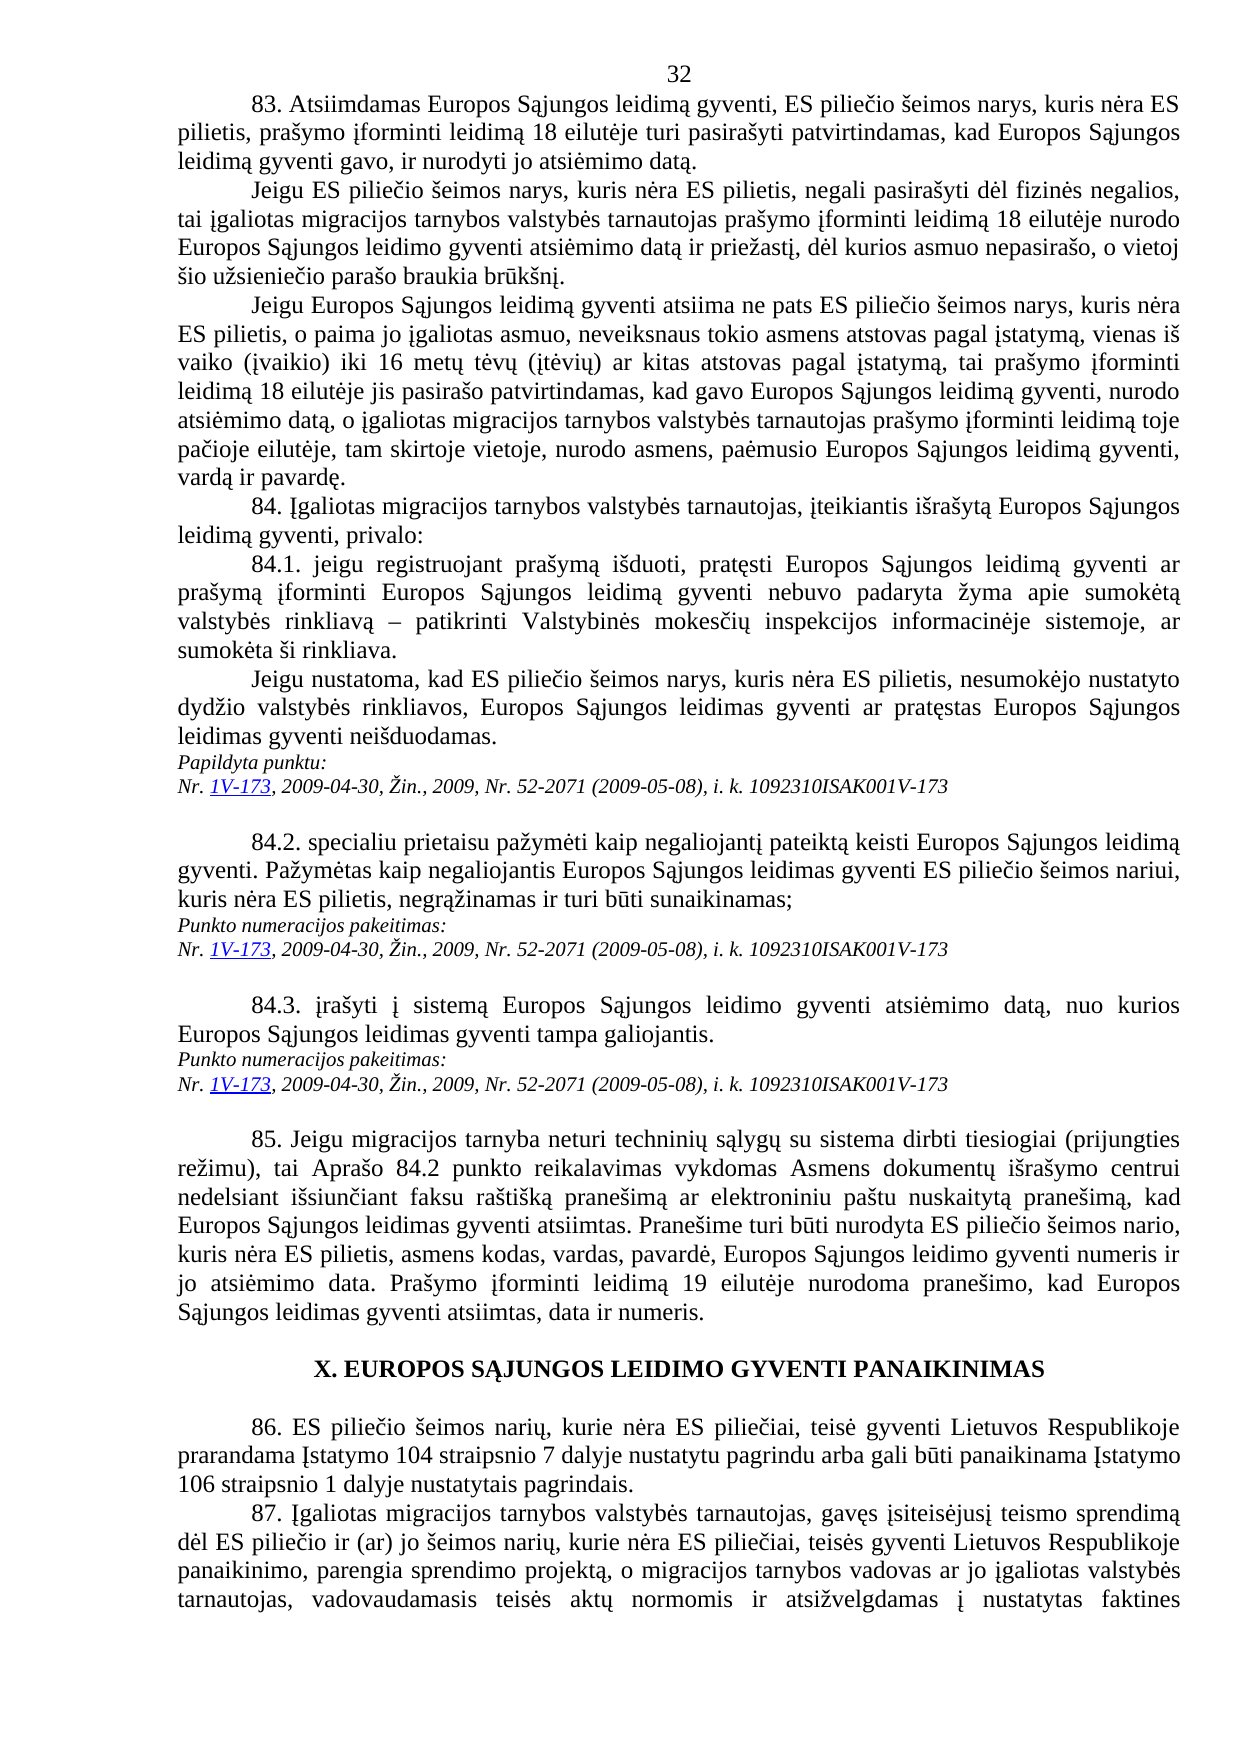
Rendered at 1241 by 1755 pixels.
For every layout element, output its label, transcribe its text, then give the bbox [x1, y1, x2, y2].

text Nr. 1V-173, 2009-04-30, Žin., 2009, Nr. 52-2071 (2009-05-08), i. k. 1092310ISAK001V-173 [177, 937, 1181, 961]
text 85. Jeigu migracijos tarnyba neturi techninių sąlygų su sistema dirbti tiesiogiai (prijungties režimu), tai Aprašo 84.2 punkto reikalavimas vykdomas Asmens dokumentų išrašymo centrui nedelsiant išsiunčiant faksu raštišką pranešimą ar elektroniniu paštu nuskaitytą pranešimą, kad Europos Sąjungos leidimas gyventi atsiimtas. Pranešime turi būti nurodyta ES piliečio šeimos nario, kuris nėra ES pilietis, asmens kodas, vardas, pavardė, Europos Sąjungos leidimo gyventi numeris ir jo atsiėmimo data. Prašymo įforminti leidimą 19 eilutėje nurodoma pranešimo, kad Europos Sąjungos leidimas gyventi atsiimtas, data ir numeris. [177, 1124, 1181, 1326]
text 84.2. specialiu prietaisu pažymėti kaip negaliojantį pateiktą keisti Europos Sąjungos leidimą gyventi. Pažymėtas kaip negaliojantis Europos Sąjungos leidimas gyventi ES piliečio šeimos nariui, kuris nėra ES pilietis, negrąžinamas ir turi būti sunaikinamas; [177, 827, 1181, 913]
text Nr. 1V-173, 2009-04-30, Žin., 2009, Nr. 52-2071 (2009-05-08), i. k. 1092310ISAK001V-173 [177, 1071, 1181, 1096]
text Nr. 1V-173, 2009-04-30, Žin., 2009, Nr. 52-2071 (2009-05-08), i. k. 1092310ISAK001V-173 [177, 774, 1181, 798]
text Punkto numeracijos pakeitimas: [177, 1047, 1181, 1071]
text X. EUROPOS SĄJUNGOS LEIDIMO GYVENTI PANAIKINIMAS [177, 1354, 1181, 1383]
text Punkto numeracijos pakeitimas: [177, 913, 1181, 937]
text 84.3. įrašyti į sistemą Europos Sąjungos leidimo gyventi atsiėmimo datą, nuo kurios Europos Sąjungos leidimas gyventi tampa galiojantis. [177, 990, 1181, 1047]
text Papildyta punktu: [177, 750, 1181, 774]
text 87. Įgaliotas migracijos tarnybos valstybės tarnautojas, gavęs įsiteisėjusį teismo sprendimą dėl ES piliečio ir (ar) jo šeimos narių, kurie nėra ES piliečiai, teisės gyventi Lietuvos Respublikoje panaikinimo, parengia sprendimo projektą, o migracijos tarnybos vadovas ar jo įgaliotas valstybės tarnautojas, vadovaudamasis teisės aktų normomis ir atsižvelgdamas į nustatytas faktines [177, 1498, 1181, 1613]
text 84. Įgaliotas migracijos tarnybos valstybės tarnautojas, įteikiantis išrašytą Europos Sąjungos leidimą gyventi, privalo: [177, 491, 1181, 549]
text Jeigu ES piliečio šeimos narys, kuris nėra ES pilietis, negali pasirašyti dėl fizinės negalios, tai įgaliotas migracijos tarnybos valstybės tarnautojas prašymo įforminti leidimą 18 eilutėje nurodo Europos Sąjungos leidimo gyventi atsiėmimo datą ir priežastį, dėl kurios asmuo nepasirašo, o vietoj šio užsieniečio parašo braukia brūkšnį. [177, 175, 1181, 290]
text Jeigu Europos Sąjungos leidimą gyventi atsiima ne pats ES piliečio šeimos narys, kuris nėra ES pilietis, o paima jo įgaliotas asmuo, neveiksnaus tokio asmens atstovas pagal įstatymą, vienas iš vaiko (įvaikio) iki 16 metų tėvų (įtėvių) ar kitas atstovas pagal įstatymą, tai prašymo įforminti leidimą 18 eilutėje jis pasirašo patvirtindamas, kad gavo Europos Sąjungos leidimą gyventi, nurodo atsiėmimo datą, o įgaliotas migracijos tarnybos valstybės tarnautojas prašymo įforminti leidimą toje pačioje eilutėje, tam skirtoje vietoje, nurodo asmens, paėmusio Europos Sąjungos leidimą gyventi, vardą ir pavardę. [177, 290, 1181, 491]
text 86. ES piliečio šeimos narių, kurie nėra ES piliečiai, teisė gyventi Lietuvos Respublikoje prarandama Įstatymo 104 straipsnio 7 dalyje nustatytu pagrindu arba gali būti panaikinama Įstatymo 106 straipsnio 1 dalyje nustatytais pagrindais. [177, 1412, 1181, 1498]
text 84.1. jeigu registruojant prašymą išduoti, pratęsti Europos Sąjungos leidimą gyventi ar prašymą įforminti Europos Sąjungos leidimą gyventi nebuvo padaryta žyma apie sumokėtą valstybės rinkliavą – patikrinti Valstybinės mokesčių inspekcijos informacinėje sistemoje, ar sumokėta ši rinkliava. [177, 549, 1181, 664]
text 83. Atsiimdamas Europos Sąjungos leidimą gyventi, ES piliečio šeimos narys, kuris nėra ES pilietis, prašymo įforminti leidimą 18 eilutėje turi pasirašyti patvirtindamas, kad Europos Sąjungos leidimą gyventi gavo, ir nurodyti jo atsiėmimo datą. [177, 89, 1181, 175]
text Jeigu nustatoma, kad ES piliečio šeimos narys, kuris nėra ES pilietis, nesumokėjo nustatyto dydžio valstybės rinkliavos, Europos Sąjungos leidimas gyventi ar pratęstas Europos Sąjungos leidimas gyventi neišduodamas. [177, 664, 1181, 750]
